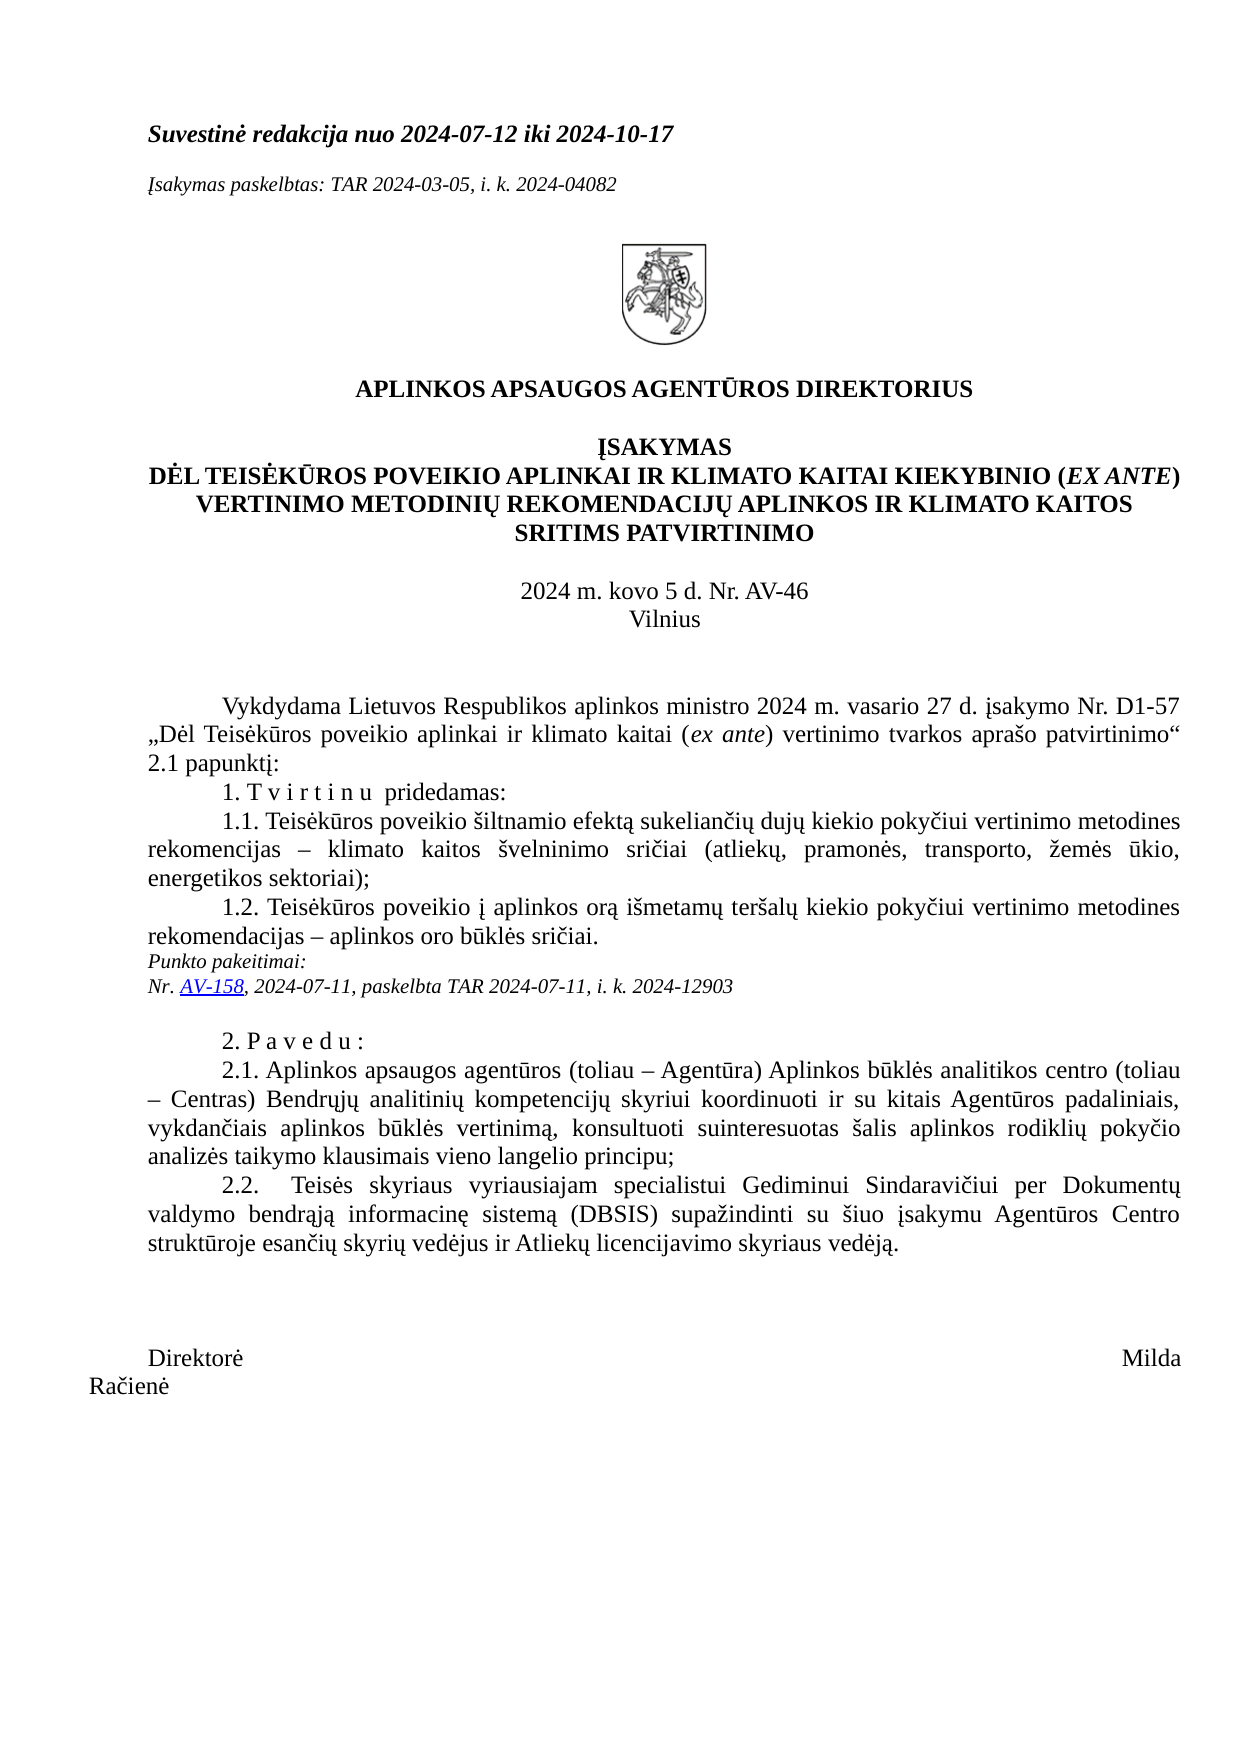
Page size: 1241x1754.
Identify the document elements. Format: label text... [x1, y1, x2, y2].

text Įsakymas paskelbtas: TAR 2024-03-05, i. k. 2024-04082 [148, 172, 1181, 196]
text 2.2. Teisės skyriaus vyriausiajam specialistui Gediminui Sindaravičiui per Dokumentų valdymo bendrąją informacinę sistemą (DBSIS) supažindinti su šiuo įsakymu Agentūros Centro struktūroje esančių skyrių vedėjus ir Atliekų licencijavimo skyriaus vedėją. [148, 1170, 1181, 1256]
text 2024 m. kovo 5 d. Nr. AV-46 [148, 576, 1181, 604]
text Vilnius [148, 604, 1181, 633]
text Direktorė Milda Račienė [89, 1343, 1181, 1400]
text 1. T v i r t i n u pridedamas: [148, 777, 1181, 806]
text Suvestinė redakcija nuo 2024-07-12 iki 2024-10-17 [148, 119, 1181, 147]
text Vykdydama Lietuvos Respublikos aplinkos ministro 2024 m. vasario 27 d. įsakymo Nr. D1-57 „Dėl Teisėkūros poveikio aplinkai ir klimato kaitai (ex ante) vertinimo tvarkos aprašo patvirtinimo“ 2.1 papunktį: [148, 691, 1181, 777]
text Punkto pakeitimai: [148, 949, 1181, 973]
text ĮSAKYMAS [148, 432, 1181, 461]
text 2. P a v e d u : [148, 1026, 1181, 1055]
text DĖL TEISĖKŪROS POVEIKIO APLINKAI IR KLIMATO KAITAI KIEKYBINIO (EX ANTE) VERTINIMO METODINIŲ REKOMENDACIJŲ APLINKOS IR KLIMATO KAITOS SRITIMS PATVIRTINIMO [148, 461, 1181, 547]
text Nr. AV-158, 2024-07-11, paskelbta TAR 2024-07-11, i. k. 2024-12903 [148, 973, 1181, 998]
text APLINKOS APSAUGOS AGENTŪROS DIREKTORIUS [148, 374, 1181, 403]
text 2.1. Aplinkos apsaugos agentūros (toliau – Agentūra) Aplinkos būklės analitikos centro (toliau – Centras) Bendrųjų analitinių kompetencijų skyriui koordinuoti ir su kitais Agentūros padaliniais, vykdančiais aplinkos būklės vertinimą, konsultuoti suinteresuotas šalis aplinkos rodiklių pokyčio analizės taikymo klausimais vieno langelio principu; [148, 1055, 1181, 1170]
text 1.1. Teisėkūros poveikio šiltnamio efektą sukeliančių dujų kiekio pokyčiui vertinimo metodines rekomencijas – klimato kaitos švelninimo sričiai (atliekų, pramonės, transporto, žemės ūkio, energetikos sektoriai); [148, 806, 1181, 892]
text 1.2. Teisėkūros poveikio į aplinkos orą išmetamų teršalų kiekio pokyčiui vertinimo metodines rekomendacijas – aplinkos oro būklės sričiai. [148, 892, 1181, 949]
